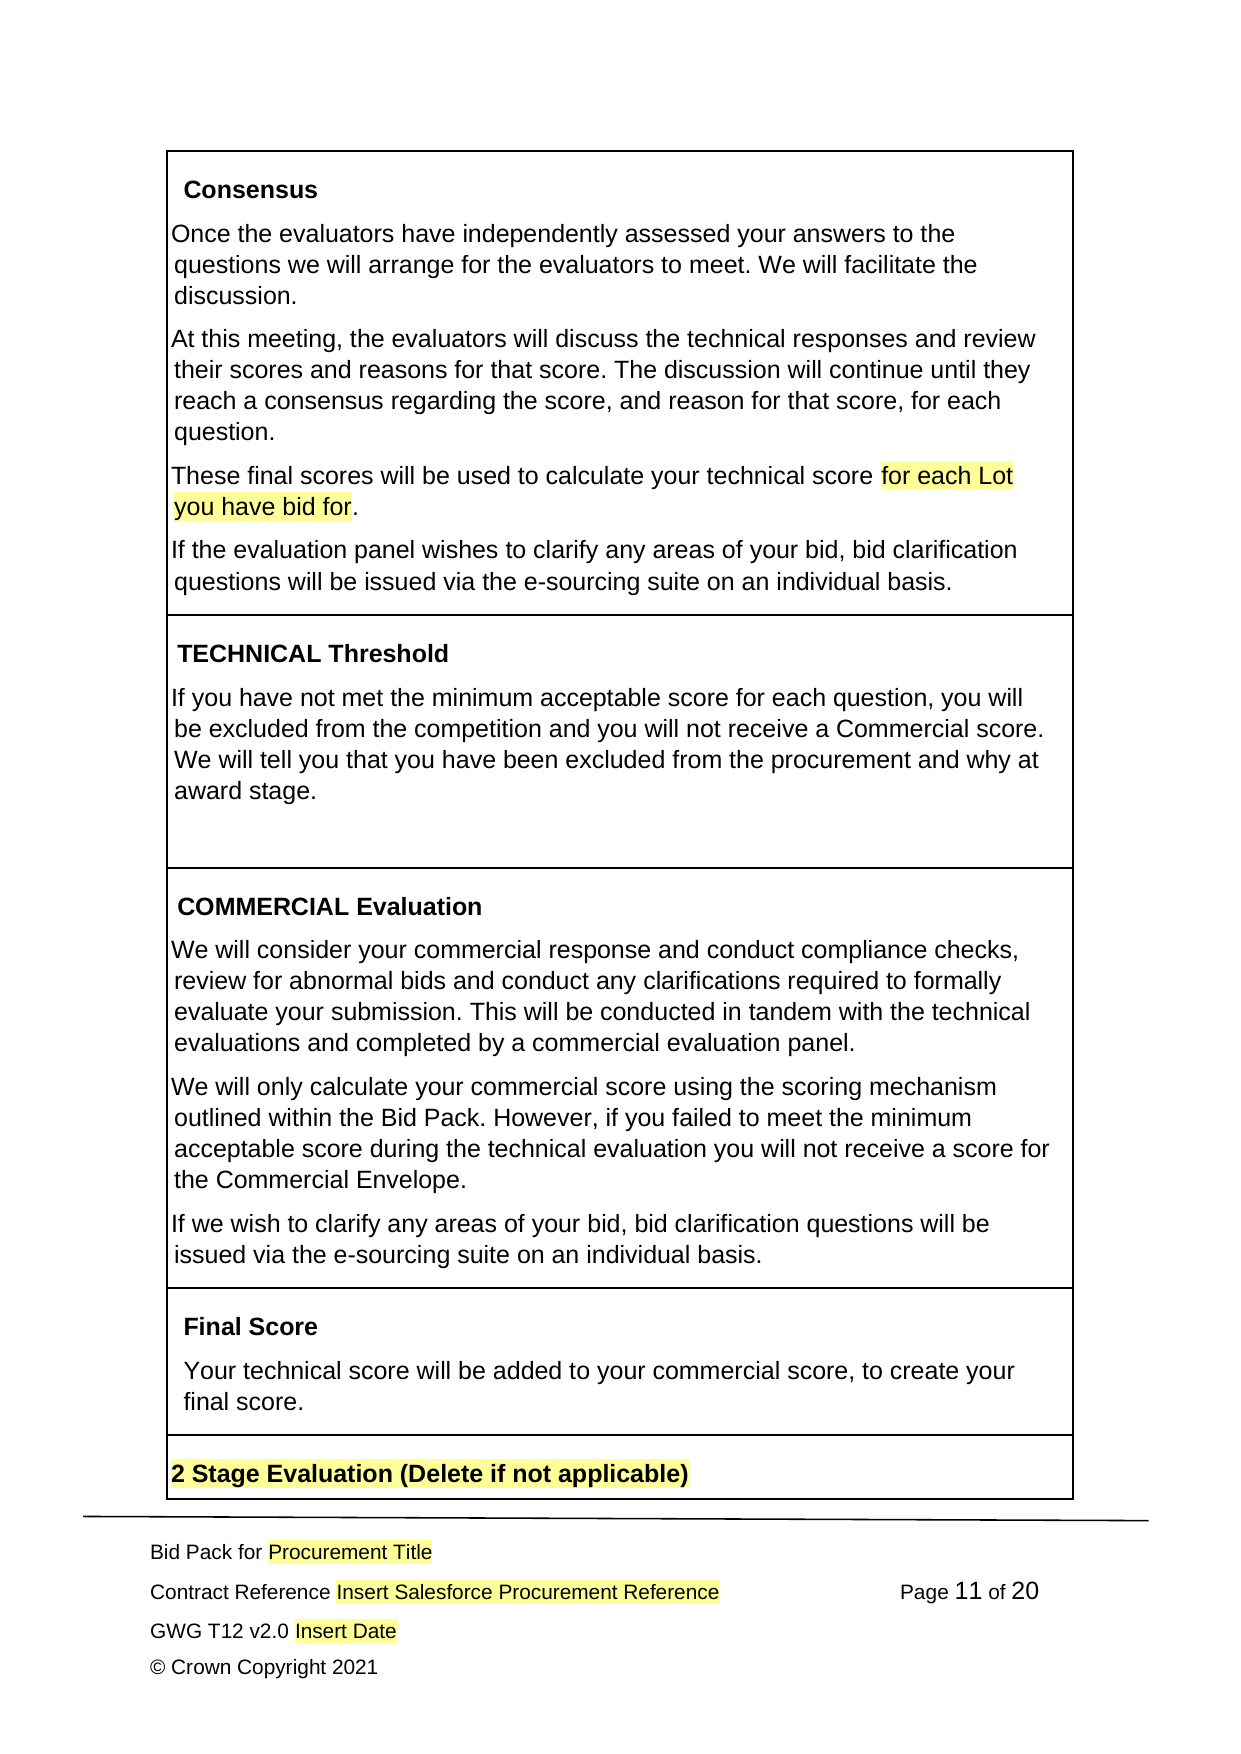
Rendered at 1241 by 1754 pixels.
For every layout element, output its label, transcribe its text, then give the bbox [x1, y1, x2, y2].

table_cell TECHNICAL Threshold If you have not met the minimum acceptable score for each question, you will be excluded from the competition and you will not receive a Commercial score. We will tell you that you have been excluded from the procurement and why at award stage. [168, 616, 1072, 867]
table_cell Final Score Your technical score will be added to your commercial score, to create your final score. [168, 1289, 1072, 1434]
table_cell 2 Stage Evaluation (Delete if not applicable) [168, 1436, 1072, 1498]
table_cell Consensus Once the evaluators have independently assessed your answers to the questions we will arrange for the evaluators to meet. We will facilitate the discussion. At this meeting, the evaluators will discuss the technical responses and review their scores and reasons for that score. The discussion will continue until they reach a consensus regarding the score, and reason for that score, for each question. These final scores will be used to calculate your technical score for each Lot you have bid for. If the evaluation panel wishes to clarify any areas of your bid, bid clarification questions will be issued via the e-sourcing suite on an individual basis. [168, 152, 1072, 614]
table_cell COMMERCIAL Evaluation We will consider your commercial response and conduct compliance checks, review for abnormal bids and conduct any clarifications required to formally evaluate your submission. This will be conducted in tandem with the technical evaluations and completed by a commercial evaluation panel. We will only calculate your commercial score using the scoring mechanism outlined within the Bid Pack. However, if you failed to meet the minimum acceptable score during the technical evaluation you will not receive a score for the Commercial Envelope. If we wish to clarify any areas of your bid, bid clarification questions will be issued via the e-sourcing suite on an individual basis. [168, 869, 1072, 1287]
